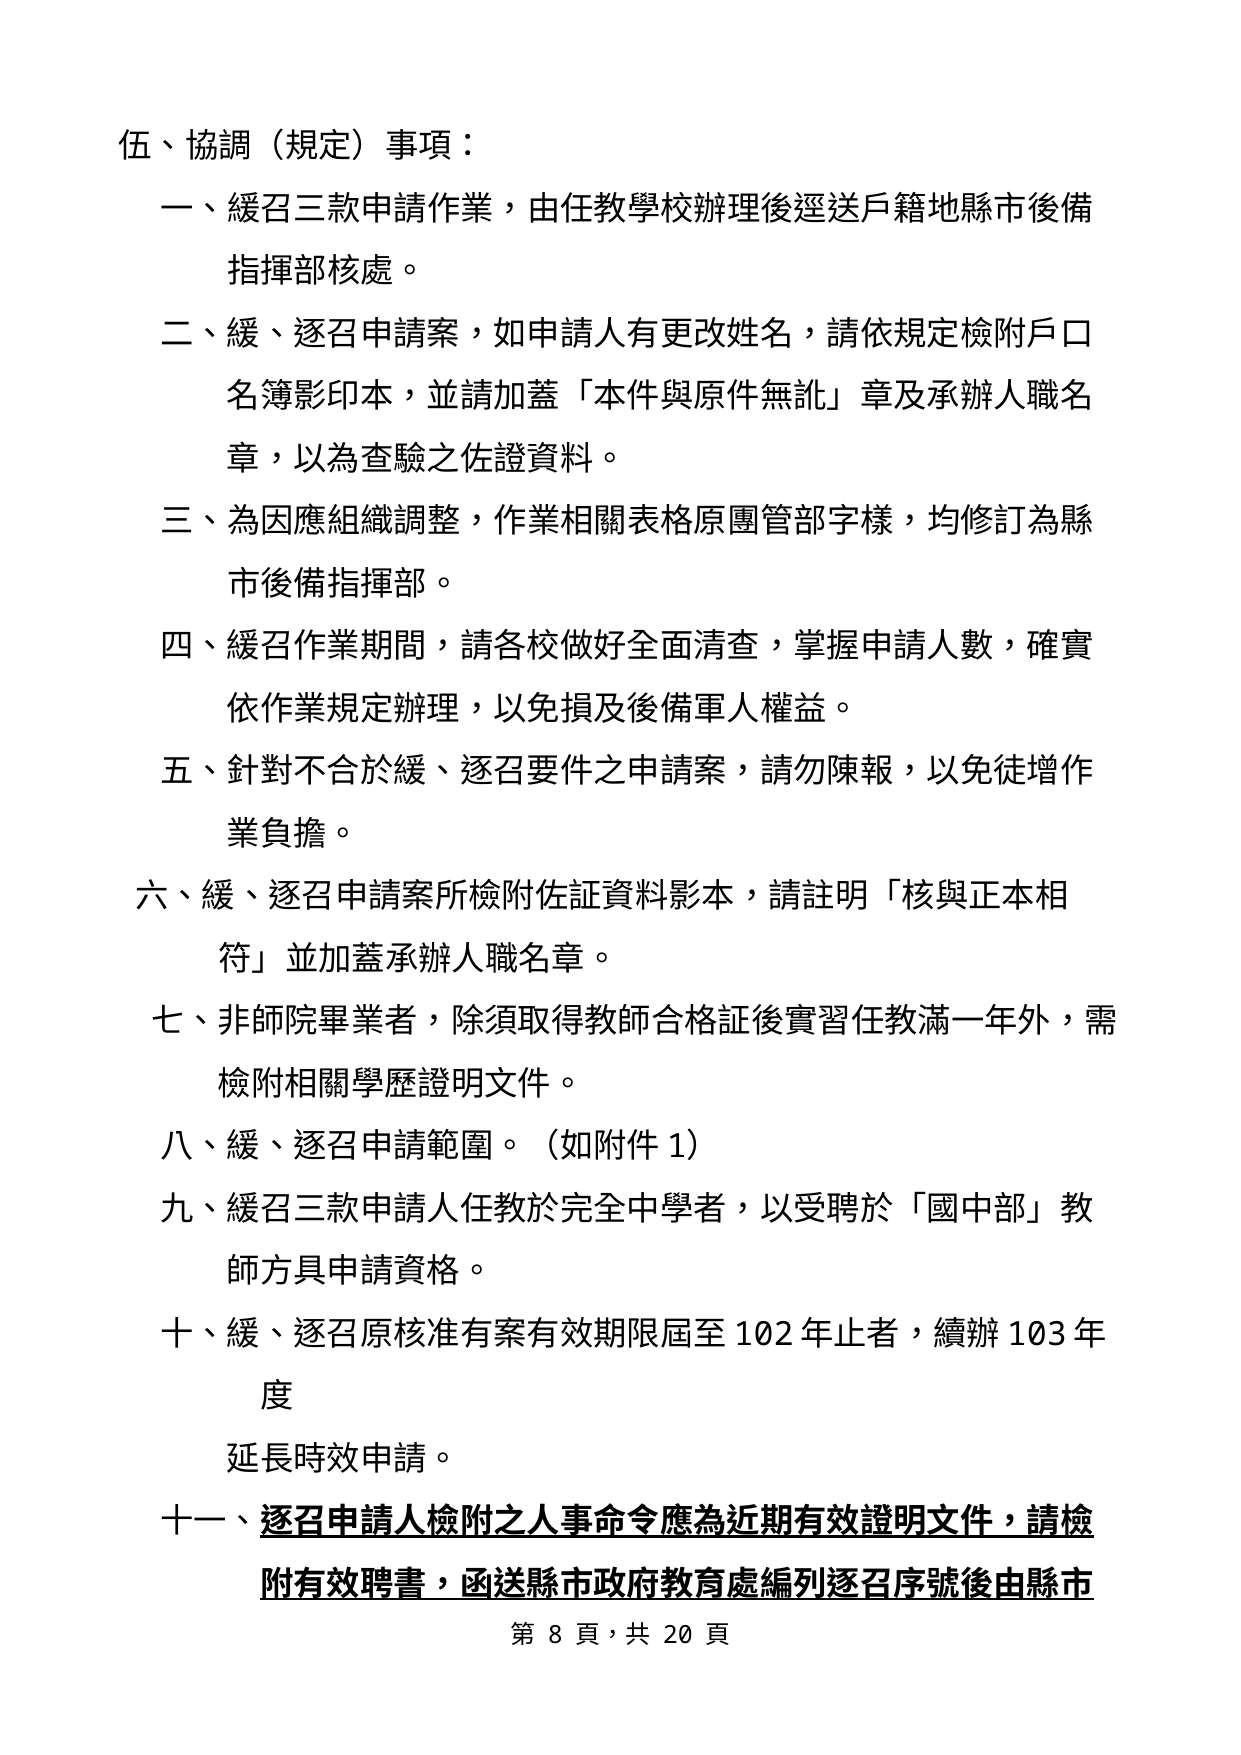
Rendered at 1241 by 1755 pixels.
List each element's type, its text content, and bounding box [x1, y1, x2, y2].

text 伍、協調（規定）事項： [118, 102, 1122, 164]
text 十、緩、逐召原核准有案有效期限屆至102年止者，續辦103年度 [160, 1289, 1122, 1414]
text 三、為因應組織調整，作業相關表格原團管部字樣，均修訂為縣市後備指揮部。 [160, 477, 1122, 602]
text 八、緩、逐召申請範圍。（如附件1） [160, 1102, 1122, 1164]
text 九、緩召三款申請人任教於完全中學者，以受聘於「國中部」教師方具申請資格。 [160, 1164, 1122, 1289]
text 四、緩召作業期間，請各校做好全面清查，掌握申請人數，確實依作業規定辦理，以免損及後備軍人權益。 [160, 602, 1122, 727]
text 七、非師院畢業者，除須取得教師合格証後實習任教滿一年外，需檢附相關學歷證明文件。 [151, 977, 1122, 1102]
text 六、緩、逐召申請案所檢附佐証資料影本，請註明「核與正本相符」並加蓋承辦人職名章。 [118, 852, 1122, 977]
text 延長時效申請。 [227, 1414, 1122, 1477]
text 十一、逐召申請人檢附之人事命令應為近期有效證明文件，請檢附有效聘書，函送縣市政府教育處編列逐召序號後由縣市 [160, 1477, 1122, 1602]
text 一、緩召三款申請作業，由任教學校辦理後逕送戶籍地縣市後備指揮部核處。 [160, 164, 1122, 289]
text 五、針對不合於緩、逐召要件之申請案，請勿陳報，以免徒增作業負擔。 [160, 727, 1122, 852]
text 二、緩、逐召申請案，如申請人有更改姓名，請依規定檢附戶口名簿影印本，並請加蓋「本件與原件無訛」章及承辦人職名章，以為查驗之佐證資料。 [160, 289, 1122, 477]
